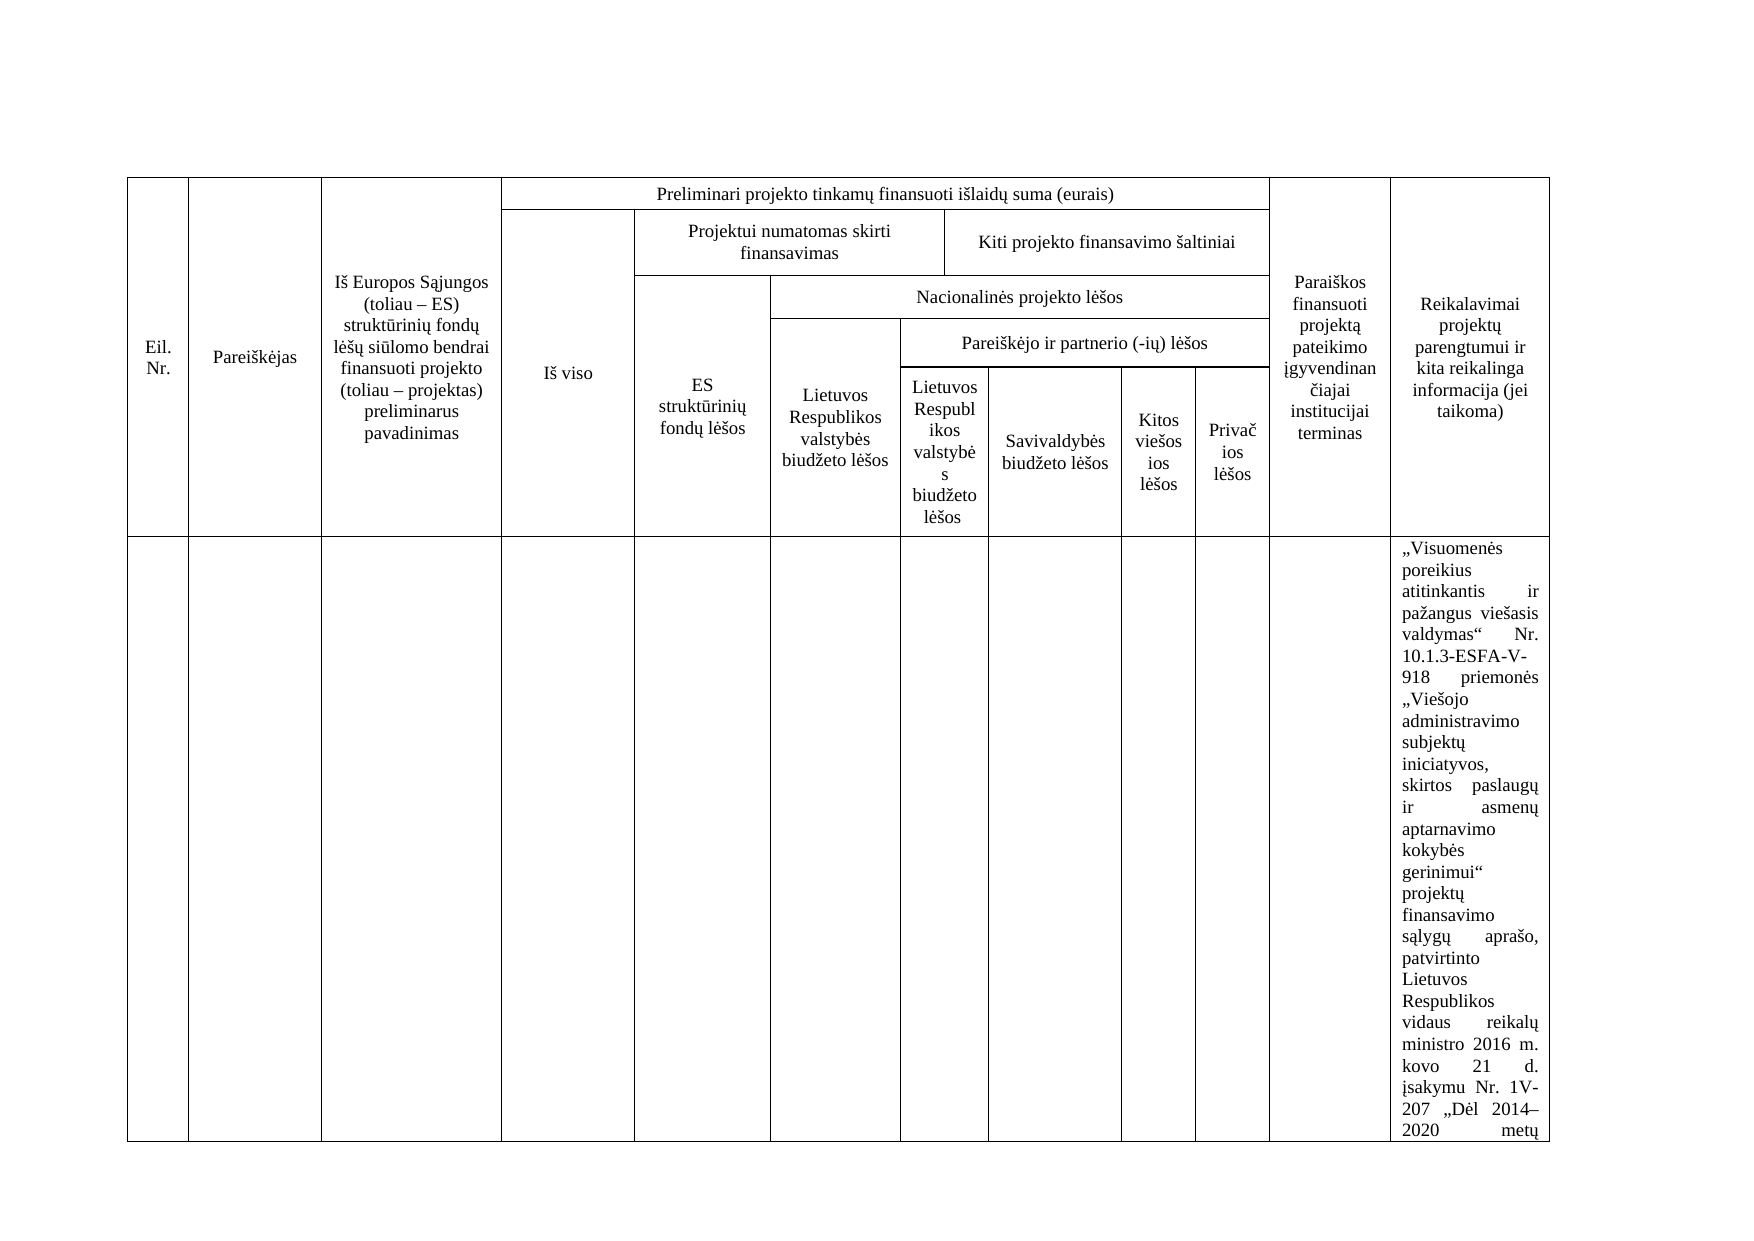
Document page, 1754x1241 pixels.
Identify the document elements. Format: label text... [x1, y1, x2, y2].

table_cell [989, 537, 1121, 1141]
table_cell [189, 537, 321, 1141]
table_cell [771, 537, 900, 1141]
table_cell [322, 537, 501, 1141]
table_cell Savivaldybės biudžeto lėšos [989, 368, 1121, 536]
table_cell [1270, 537, 1390, 1141]
table_header Eil. Nr. [128, 178, 188, 536]
table_header Reikalavimai projektų parengtumui ir kita reikalinga informacija (jei taikoma) [1391, 178, 1549, 536]
table_cell Nacionalinės projekto lėšos [771, 276, 1269, 318]
table_cell [128, 537, 188, 1141]
table_cell „Visuomenės poreikius atitinkantis ir pažangus viešasis valdymas“ Nr. 10.1.3-ESFA-V-918 priemonės „Viešojo administravimo subjektų iniciatyvos, skirtos paslaugų ir asmenų aptarnavimo kokybės gerinimui“ projektų finansavimo sąlygų aprašo, patvirtinto Lietuvos Respublikos vidaus reikalų ministro 2016 m. kovo 21 d. įsakymu Nr. 1V-207 „Dėl 2014–2020 metų [1391, 537, 1549, 1141]
table_cell [1122, 537, 1195, 1141]
table_cell Privačios lėšos [1196, 368, 1269, 536]
table_cell Lietuvos Respublikos valstybės biudžeto lėšos [771, 319, 900, 536]
table_header Iš Europos Sąjungos (toliau – ES) struktūrinių fondų lėšų siūlomo bendrai finansuoti projekto (toliau – projektas) preliminarus pavadinimas [322, 178, 501, 536]
table_header Paraiškos finansuoti projektą pateikimo įgyvendinančiajai institucijai terminas [1270, 178, 1390, 536]
table_cell Iš viso [502, 210, 634, 536]
table_header Preliminari projekto tinkamų finansuoti išlaidų suma (eurais) [502, 178, 1269, 208]
table_header Pareiškėjas [189, 178, 321, 536]
table_cell [1196, 537, 1269, 1141]
table_cell Kitos viešosios lėšos [1122, 368, 1195, 536]
table_cell [502, 537, 634, 1141]
table_cell Projektui numatomas skirti finansavimas [635, 210, 944, 274]
table_cell [901, 537, 988, 1141]
table_cell Lietuvos Respublikos valstybės biudžeto lėšos [901, 368, 988, 536]
table_cell [635, 537, 770, 1141]
table_cell Pareiškėjo ir partnerio (-ių) lėšos [901, 319, 1269, 366]
table_cell ES struktūrinių fondų lėšos [635, 276, 770, 536]
table_cell Kiti projekto finansavimo šaltiniai [945, 210, 1269, 274]
